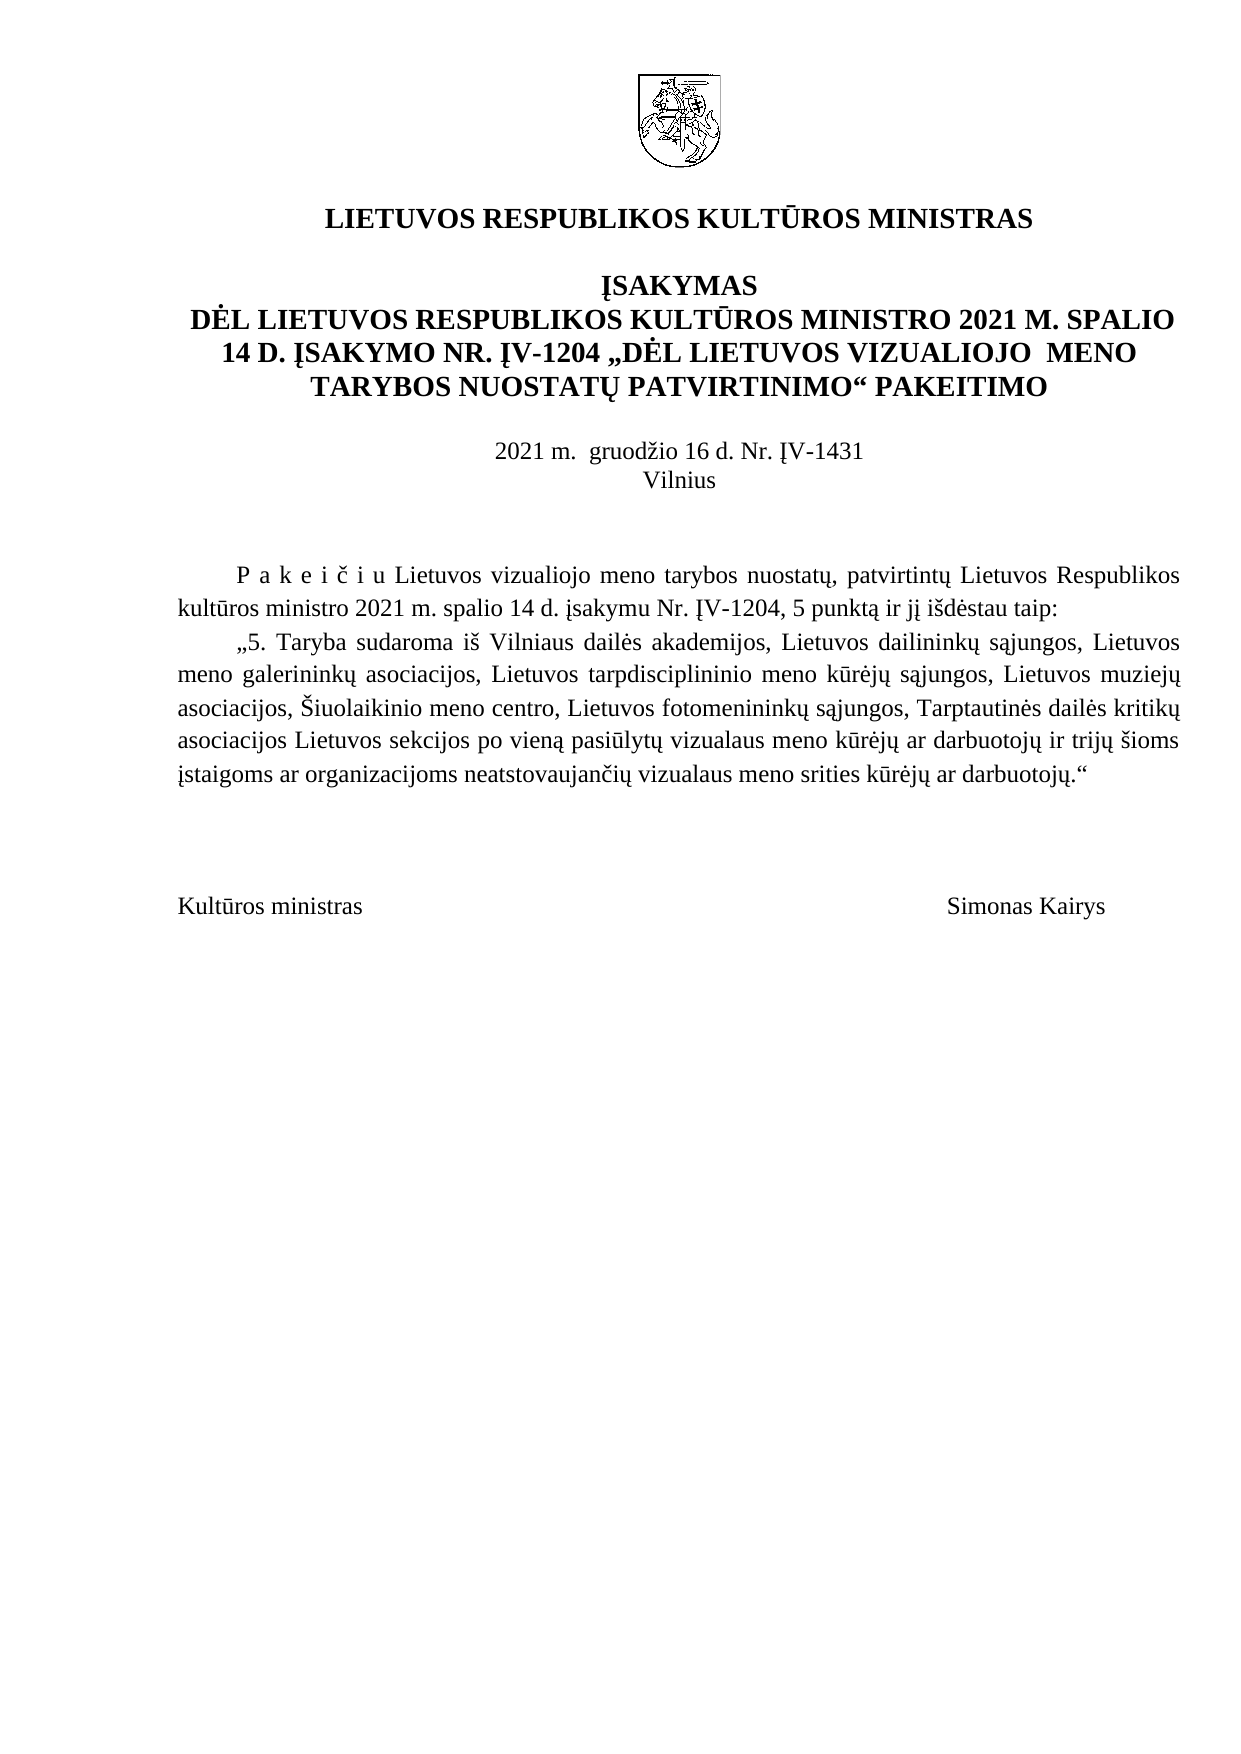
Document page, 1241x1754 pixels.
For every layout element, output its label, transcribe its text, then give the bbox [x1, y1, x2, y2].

text LIETUVOS RESPUBLIKOS KULTŪROS MINISTRAS [177, 201, 1181, 235]
text Kultūros ministras Simonas Kairys [177, 891, 1181, 919]
text ĮSAKYMAS [177, 268, 1181, 302]
text 2021 m. gruodžio 16 d. Nr. ĮV-1431 [177, 436, 1181, 465]
text P a k e i č i u Lietuvos vizualiojo meno tarybos nuostatų, patvirtintų Lietuvos Respublikos kultūros ministro 2021 m. spalio 14 d. įsakymu Nr. ĮV-1204, 5 punktą ir jį išdėstau taip: [177, 561, 1181, 622]
text DĖL LIETUVOS RESPUBLIKOS KULTŪROS MINISTRO 2021 M. SPALIO 14 d. ĮSAKYMO NR. ĮV-1204 „DĖL LIETUVOS VIZUALIOJO MENO TARYBOS NUOSTATŲ PATVIRTINIMO“ PAKEITIMO [177, 302, 1181, 402]
text „5. Taryba sudaroma iš Vilniaus dailės akademijos, Lietuvos dailininkų sąjungos, Lietuvos meno galerininkų asociacijos, Lietuvos tarpdisciplininio meno kūrėjų sąjungos, Lietuvos muziejų asociacijos, Šiuolaikinio meno centro, Lietuvos fotomenininkų sąjungos, Tarptautinės dailės kritikų asociacijos Lietuvos sekcijos po vieną pasiūlytų vizualaus meno kūrėjų ar darbuotojų ir trijų šioms įstaigoms ar organizacijoms neatstovaujančių vizualaus meno srities kūrėjų ar darbuotojų.“ [177, 627, 1181, 787]
text Vilnius [177, 465, 1181, 493]
